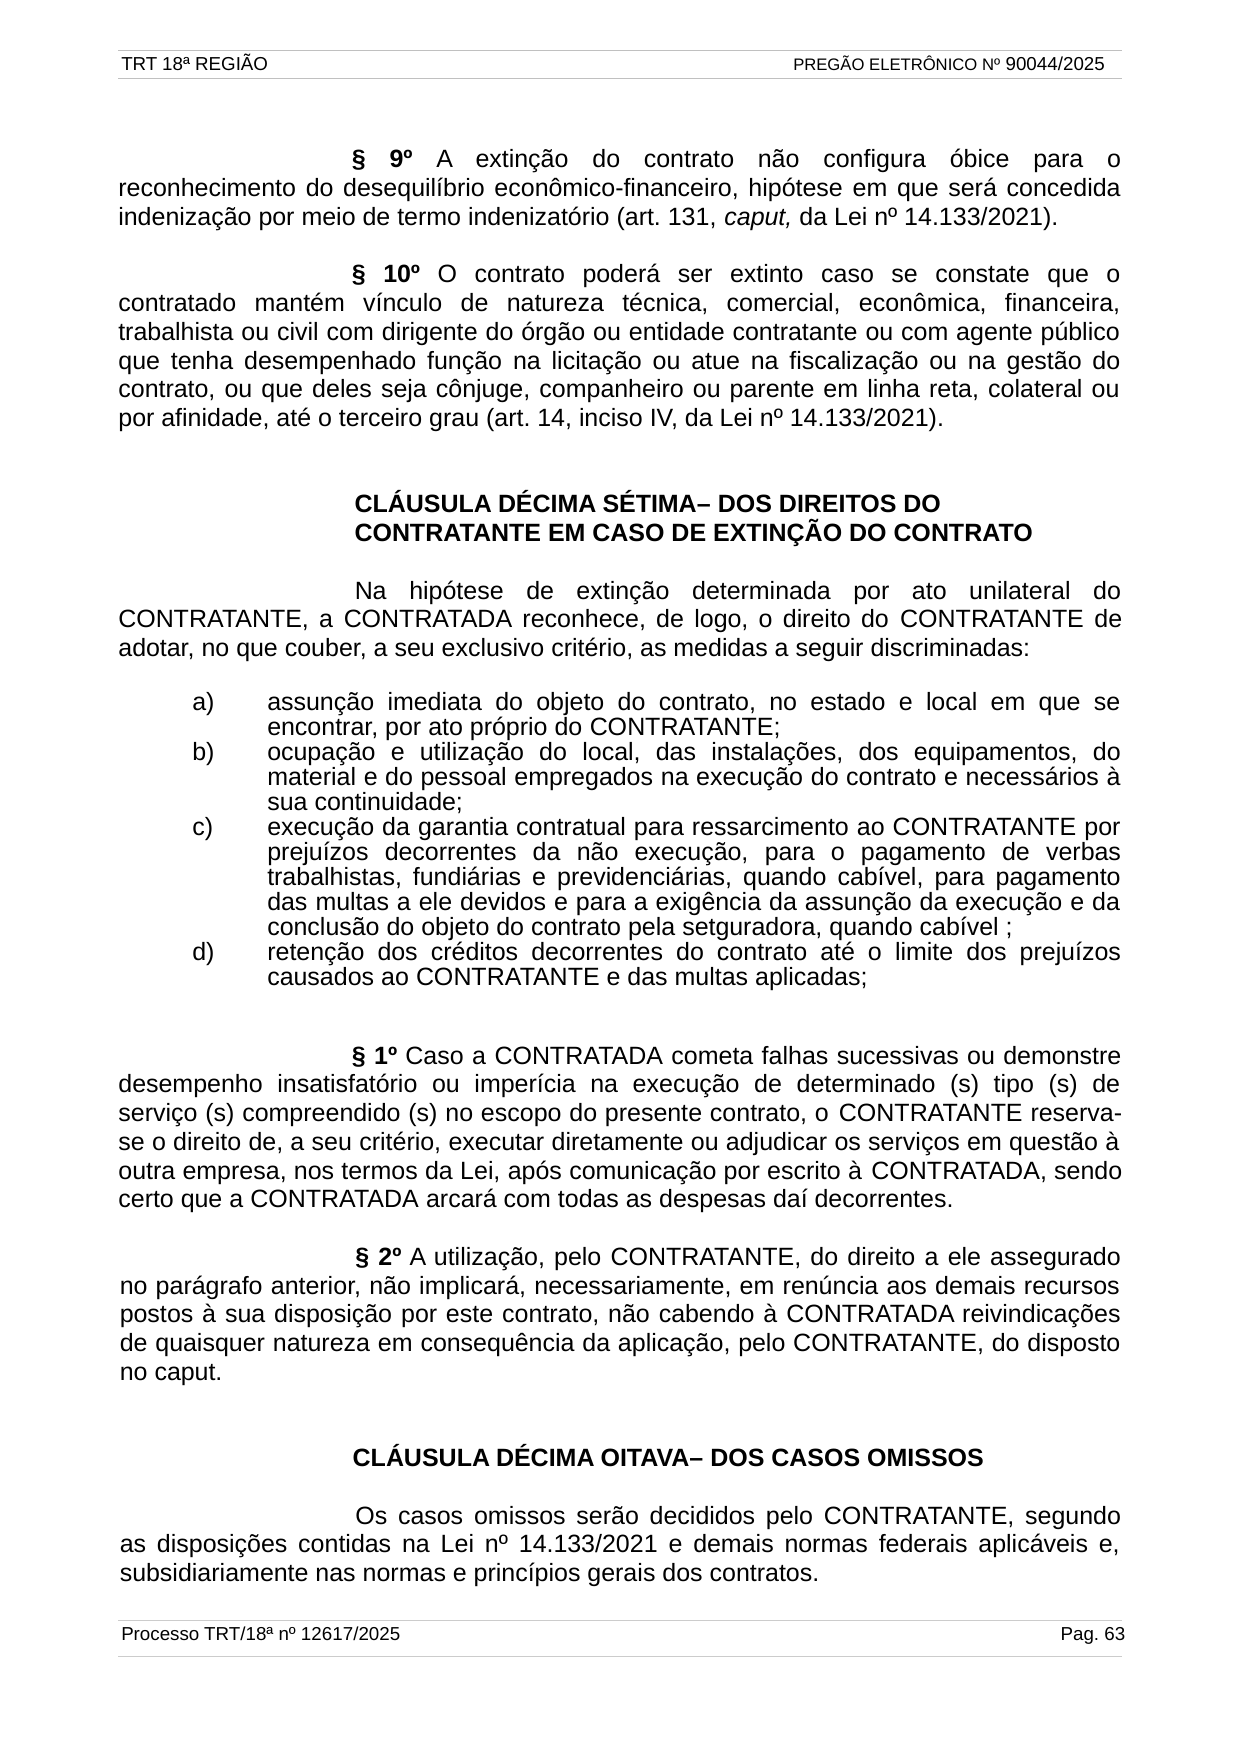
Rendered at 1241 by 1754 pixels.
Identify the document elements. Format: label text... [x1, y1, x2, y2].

text § 1º Caso a CONTRATADA cometa falhas sucessivas ou demonstre desempenho insatisfatório ou imperícia na execução de determinado (s) tipo (s) de serviço (s) compreendido (s) no escopo do presente contrato, o CONTRATANTE reserva-se o direito de, a seu critério, executar diretamente ou adjudicar os serviços em questão à outra empresa, nos termos da Lei, após comunicação por escrito à CONTRATADA, sendo certo que a CONTRATADA arcará com todas as despesas daí decorrentes. [118, 1041, 1122, 1213]
list assunção imediata do objeto do contrato, no estado e local em que se encontrar, por ato próprio do CONTRATANTE; [192, 691, 1122, 741]
text Na hipótese de extinção determinada por ato unilateral do CONTRATANTE, a CONTRATADA reconhece, de logo, o direito do CONTRATANTE de adotar, no que couber, a seu exclusivo critério, as medidas a seguir discriminadas: [118, 576, 1122, 662]
text § 2º A utilização, pelo CONTRATANTE, do direito a ele assegurado no parágrafo anterior, não implicará, necessariamente, em renúncia aos demais recursos postos à sua disposição por este contrato, não cabendo à CONTRATADA reivindicações de quaisquer natureza em consequência da aplicação, pelo CONTRATANTE, do disposto no caput. [119, 1242, 1122, 1386]
text CONTRATANTE EM CASO DE EXTINÇÃO DO CONTRATO [354, 518, 1122, 547]
text § 10º O contrato poderá ser extinto caso se constate que o contratado mantém vínculo de natureza técnica, comercial, econômica, financeira, trabalhista ou civil com dirigente do órgão ou entidade contratante ou com agente público que tenha desempenhado função na licitação ou atue na fiscalização ou na gestão do contrato, ou que deles seja cônjuge, companheiro ou parente em linha reta, colateral ou por afinidade, até o terceiro grau (art. 14, inciso IV, da Lei nº 14.133/2021). [118, 259, 1122, 432]
text Os casos omissos serão decididos pelo CONTRATANTE, segundo as disposições contidas na Lei nº 14.133/2021 e demais normas federais aplicáveis e, subsidiariamente nas normas e princípios gerais dos contratos. [119, 1501, 1122, 1587]
list execução da garantia contratual para ressarcimento ao CONTRATANTE por prejuízos decorrentes da não execução, para o pagamento de verbas trabalhistas, fundiárias e previdenciárias, quando cabível, para pagamento das multas a ele devidos e para a exigência da assunção da execução e da conclusão do objeto do contrato pela setguradora, quando cabível ; [192, 816, 1122, 941]
text § 9º A extinção do contrato não configura óbice para o reconhecimento do desequilíbrio econômico-financeiro, hipótese em que será concedida indenização por meio de termo indenizatório (art. 131, caput, da Lei nº 14.133/2021). [118, 144, 1122, 231]
text CLÁUSULA DÉCIMA OITAVA– DOS CASOS OMISSOS [118, 1443, 1122, 1472]
text CLÁUSULA DÉCIMA SÉTIMA– DOS DIREITOS DO [354, 489, 1122, 518]
list ocupação e utilização do local, das instalações, dos equipamentos, do material e do pessoal empregados na execução do contrato e necessários à sua continuidade; [192, 741, 1122, 816]
list retenção dos créditos decorrentes do contrato até o limite dos prejuízos causados ao CONTRATANTE e das multas aplicadas; [192, 941, 1122, 991]
